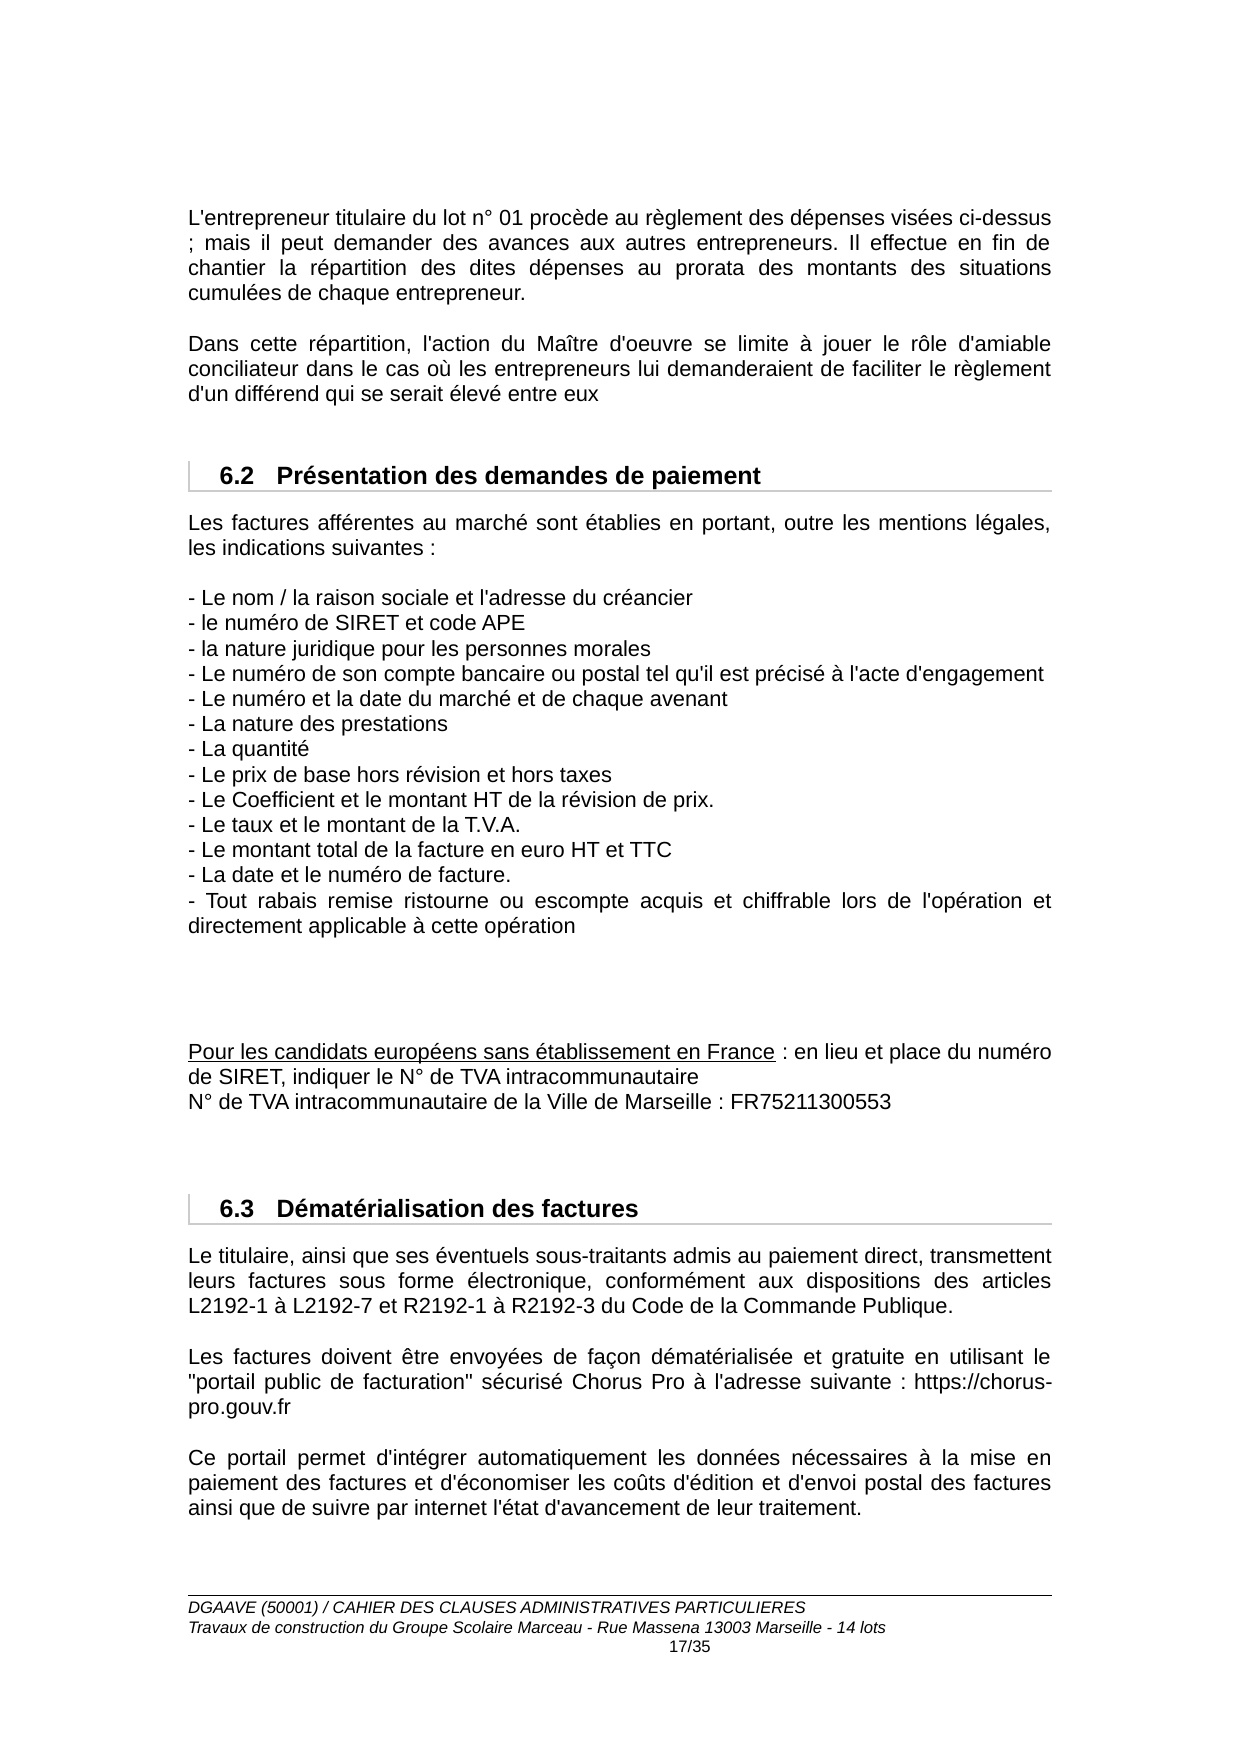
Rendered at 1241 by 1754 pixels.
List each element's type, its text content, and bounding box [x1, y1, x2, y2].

text Ce portail permet d'intégrer automatiquement les données nécessaires à la mise en paiement des factures et d'économiser les coûts d'édition et d'envoi postal des factures ainsi que de suivre par internet l'état d'avancement de leur traitement. [188, 1444, 1052, 1520]
text - La nature des prestations [188, 711, 1052, 736]
text N° de TVA intracommunautaire de la Ville de Marseille : FR75211300553 [188, 1089, 1052, 1114]
text - Tout rabais remise ristourne ou escompte acquis et chiffrable lors de l'opération et directement applicable à cette opération [188, 888, 1052, 938]
text - Le nom / la raison sociale et l'adresse du créancier [188, 585, 1052, 610]
text - La quantité [188, 736, 1052, 762]
text Dans cette répartition, l'action du Maître d'oeuvre se limite à jouer le rôle d'amiable conciliateur dans le cas où les entrepreneurs lui demanderaient de faciliter le règlement d'un différend qui se serait élevé entre eux [188, 331, 1052, 406]
text - Le numéro de son compte bancaire ou postal tel qu'il est précisé à l'acte d'engagement [188, 661, 1052, 686]
text - Le montant total de la facture en euro HT et TTC [188, 837, 1052, 862]
text Les factures doivent être envoyées de façon dématérialisée et gratuite en utilisant le "portail public de facturation" sécurisé Chorus Pro à l'adresse suivante : https://chorus-pro.gouv.fr [188, 1344, 1052, 1419]
text L'entrepreneur titulaire du lot n° 01 procède au règlement des dépenses visées ci-dessus ; mais il peut demander des avances aux autres entrepreneurs. Il effectue en fin de chantier la répartition des dites dépenses au prorata des montants des situations cumulées de chaque entrepreneur. [188, 204, 1052, 305]
text - Le prix de base hors révision et hors taxes [188, 762, 1052, 787]
text - la nature juridique pour les personnes morales [188, 636, 1052, 661]
text Pour les candidats européens sans établissement en France : en lieu et place du numéro de SIRET, indiquer le N° de TVA intracommunautaire [188, 1039, 1052, 1089]
text - La date et le numéro de facture. [188, 862, 1052, 888]
text - Le taux et le montant de la T.V.A. [188, 812, 1052, 837]
text - Le numéro et la date du marché et de chaque avenant [188, 686, 1052, 711]
text Le titulaire, ainsi que ses éventuels sous-traitants admis au paiement direct, transmettent leurs factures sous forme électronique, conformément aux dispositions des articles L2192-1 à L2192-7 et R2192-1 à R2192-3 du Code de la Commande Publique. [188, 1243, 1052, 1318]
text Les factures afférentes au marché sont établies en portant, outre les mentions légales, les indications suivantes : [188, 509, 1052, 560]
subtitle Dématérialisation des factures [190, 1194, 1052, 1223]
subtitle Présentation des demandes de paiement [190, 461, 1052, 490]
text - le numéro de SIRET et code APE [188, 610, 1052, 636]
text - Le Coefficient et le montant HT de la révision de prix. [188, 787, 1052, 812]
